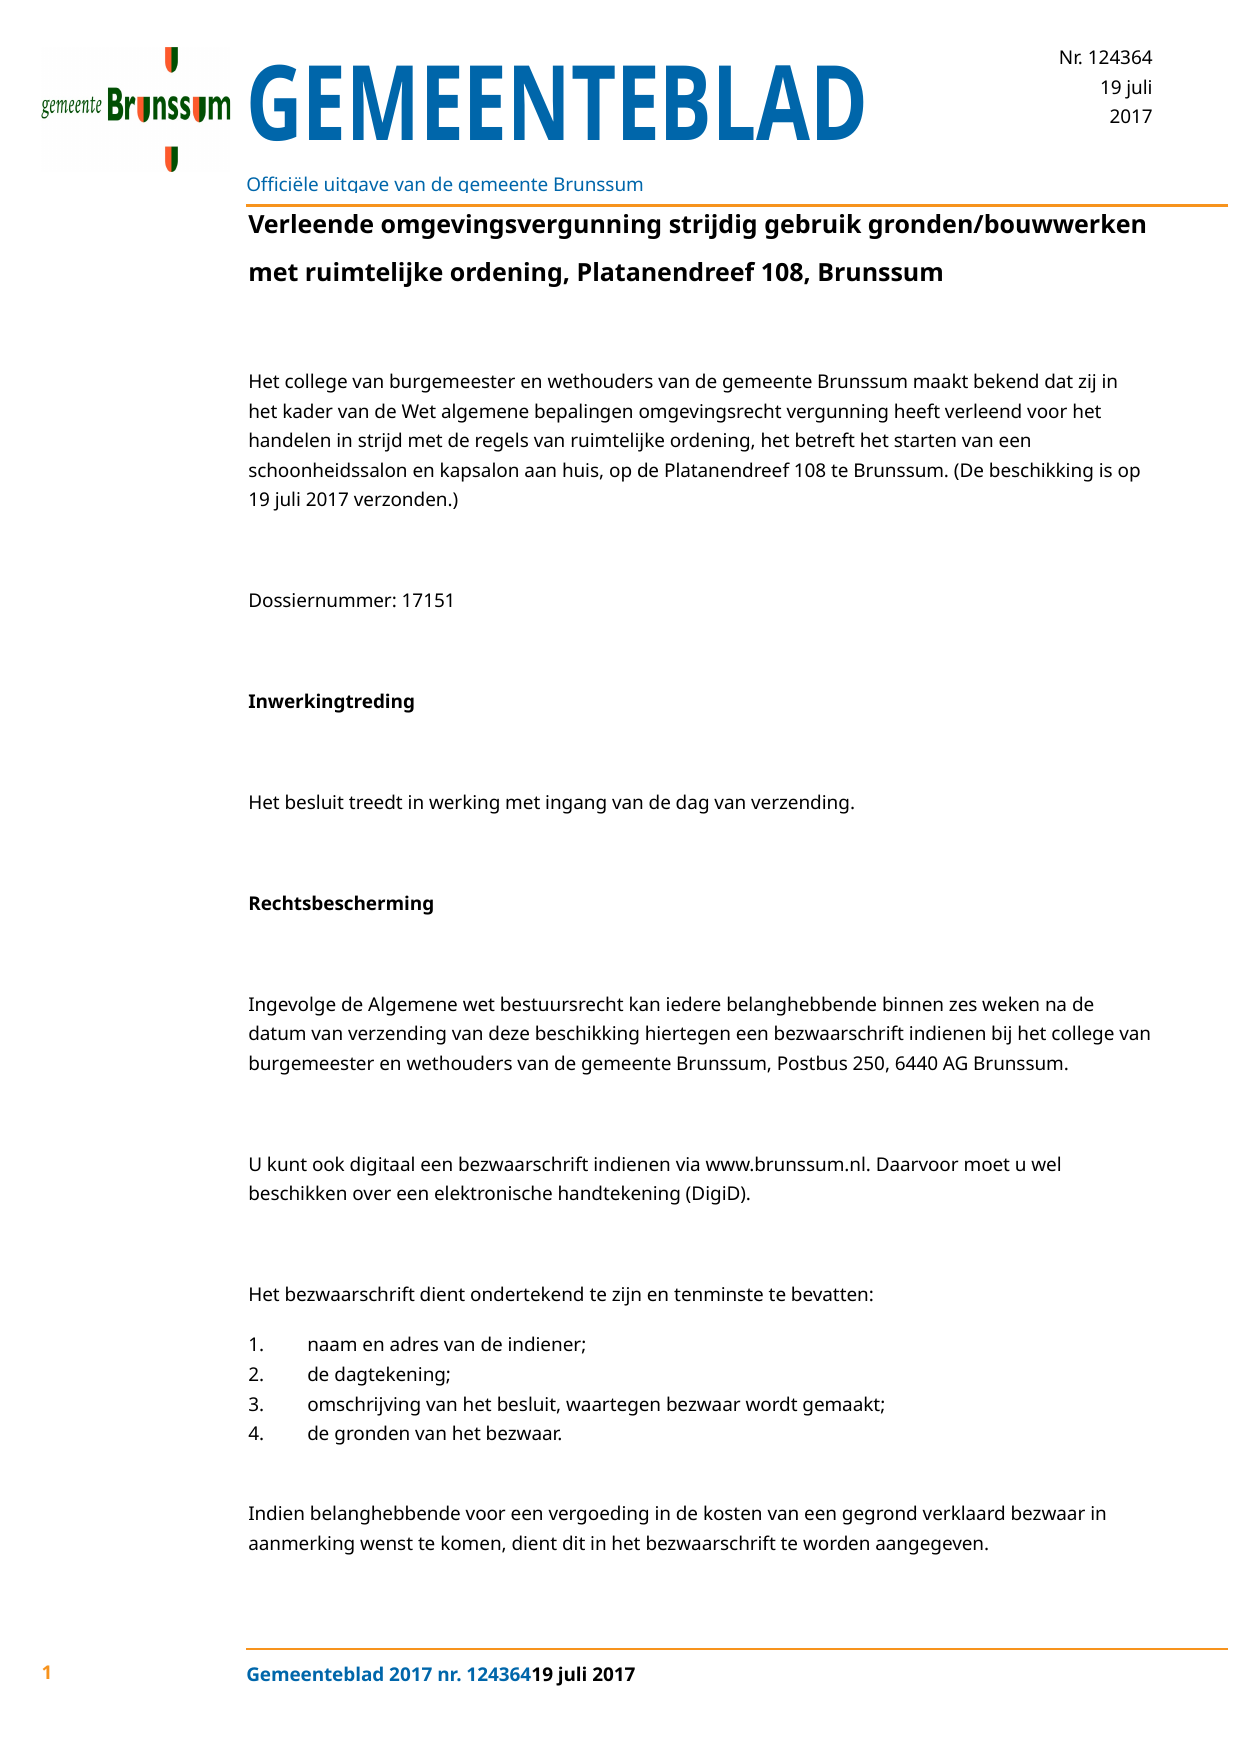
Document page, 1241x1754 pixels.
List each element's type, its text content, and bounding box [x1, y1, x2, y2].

text Het college van burgemeester en wethouders van de gemeente Brunssum maakt bekend dat zij in het kader van de Wet algemene bepalingen omgevingsrecht vergunning heeft verleend voor het handelen in strijd met de regels van ruimtelijke ordening, het betreft het starten van een schoonheidssalon en kapsalon aan huis, op de Platanendreef 108 te Brunssum. (De beschikking is op 19 juli 2017 verzonden.) [248, 368, 1152, 512]
text Het besluit treedt in werking met ingang van de dag van verzending. [248, 789, 1152, 815]
text Rechtsbescherming [248, 890, 1152, 916]
list naam en adres van de indiener; [248, 1332, 1152, 1357]
list de dagtekening; [248, 1361, 1152, 1387]
text U kunt ook digitaal een bezwaarschrift indienen via www.brunssum.nl. Daarvoor moet u wel beschikken over een elektronische handtekening (DigiD). [248, 1151, 1152, 1206]
text Dossiernummer: 17151 [248, 587, 1152, 613]
list de gronden van het bezwaar. [248, 1420, 1152, 1446]
text Het bezwaarschrift dient ondertekend te zijn en tenminste te bevatten: [248, 1281, 1152, 1307]
picture [41, 47, 231, 172]
text Inwerkingtreding [248, 688, 1152, 714]
list omschrijving van het besluit, waartegen bezwaar wordt gemaakt; [248, 1391, 1152, 1417]
text Indien belanghebbende voor een vergoeding in de kosten van een gegrond verklaard bezwaar in aanmerking wenst te komen, dient dit in het bezwaarschrift te worden aangegeven. [248, 1500, 1152, 1556]
text Verleende omgevingsvergunning strijdig gebruik gronden/bouwwerken met ruimtelijke ordening, Platanendreef 108, Brunssum [248, 207, 1152, 288]
text Ingevolge de Algemene wet bestuursrecht kan iedere belanghebbende binnen zes weken na de datum van verzending van deze beschikking hiertegen een bezwaarschrift indienen bij het college van burgemeester en wethouders van de gemeente Brunssum, Postbus 250, 6440 AG Brunssum. [248, 991, 1152, 1076]
